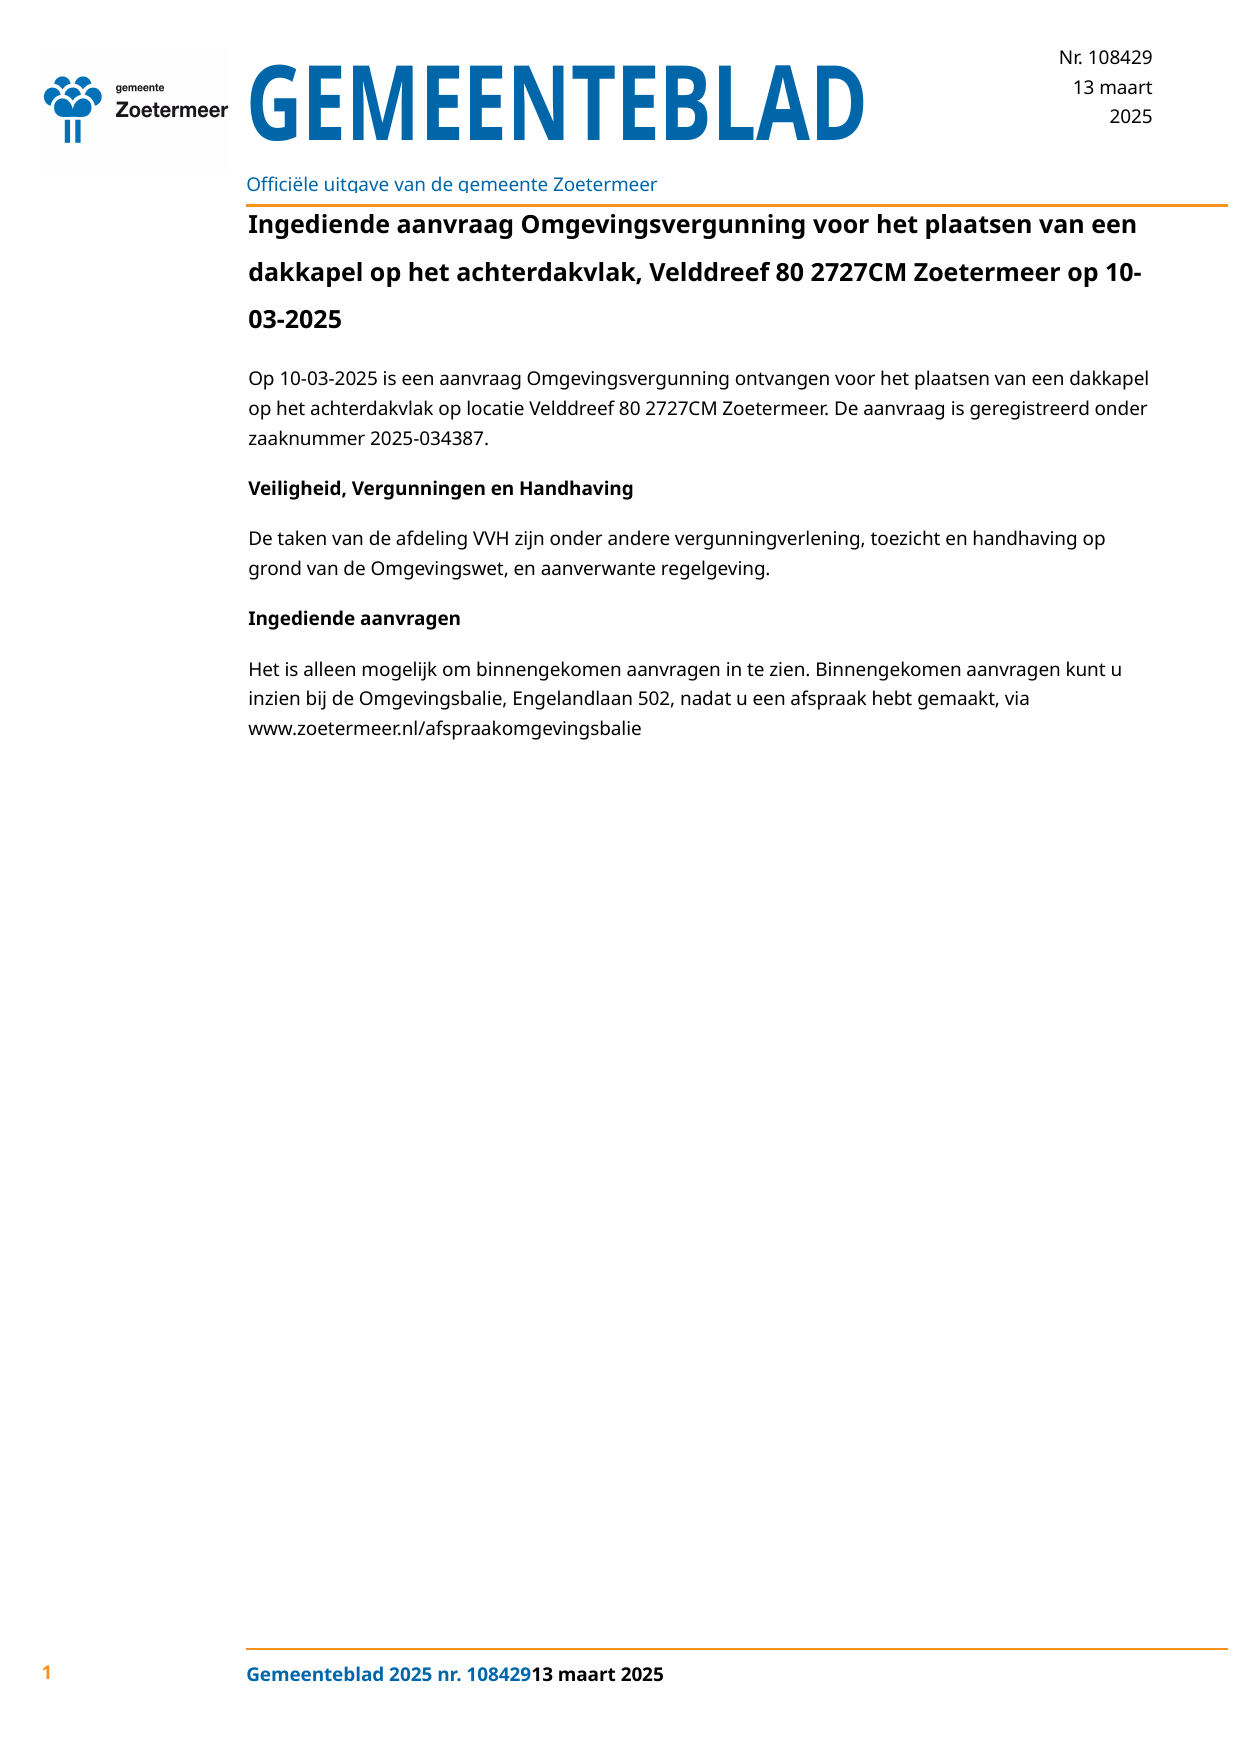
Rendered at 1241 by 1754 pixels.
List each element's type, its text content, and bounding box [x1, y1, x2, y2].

text Het is alleen mogelijk om binnengekomen aanvragen in te zien. Binnengekomen aanvragen kunt u inzien bij de Omgevingsbalie, Engelandlaan 502, nadat u een afspraak hebt gemaakt, via www.zoetermeer.nl/afspraakomgevingsbalie [248, 656, 1152, 741]
picture [41, 47, 231, 172]
text Veiligheid, Vergunningen en Handhaving [248, 475, 1152, 501]
text De taken van de afdeling VVH zijn onder andere vergunningverlening, toezicht en handhaving op grond van de Omgevingswet, en aanverwante regelgeving. [248, 526, 1152, 581]
text Ingediende aanvragen [248, 606, 1152, 631]
text Op 10-03-2025 is een aanvraag Omgevingsvergunning ontvangen voor het plaatsen van een dakkapel op het achterdakvlak op locatie Velddreef 80 2727CM Zoetermeer. De aanvraag is geregistreerd onder zaaknummer 2025-034387. [248, 366, 1152, 450]
text Ingediende aanvraag Omgevingsvergunning voor het plaatsen van een dakkapel op het achterdakvlak, Velddreef 80 2727CM Zoetermeer op 10-03-2025 [248, 207, 1152, 336]
